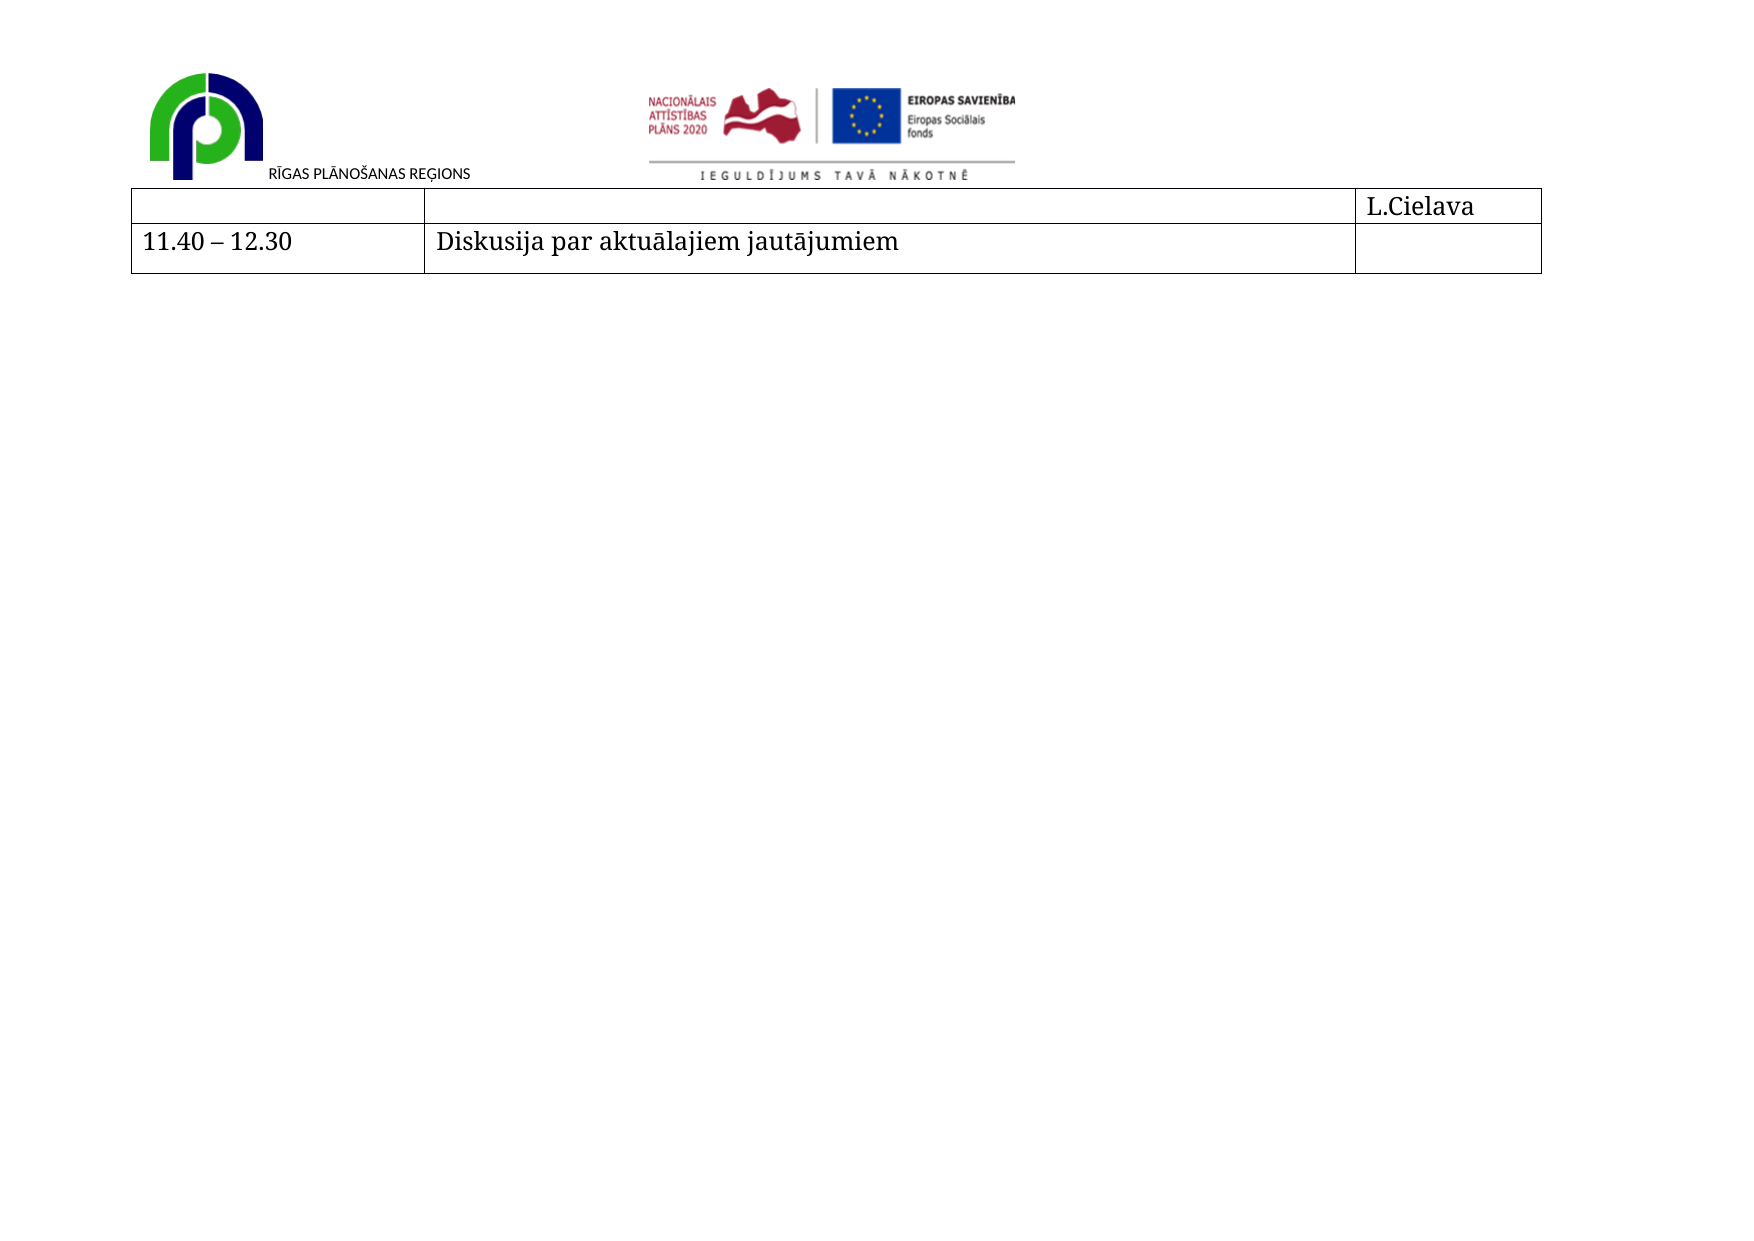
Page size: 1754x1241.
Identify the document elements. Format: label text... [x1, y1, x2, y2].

table_cell [425, 189, 1355, 223]
table_cell [1356, 224, 1541, 272]
table_cell 11.40 – 12.30 [132, 224, 424, 272]
table_cell Diskusija par aktuālajiem jautājumiem [425, 224, 1355, 272]
picture [150, 73, 263, 180]
picture [649, 88, 1016, 180]
table_cell L.Cielava [1356, 189, 1541, 223]
table_cell [132, 189, 424, 223]
